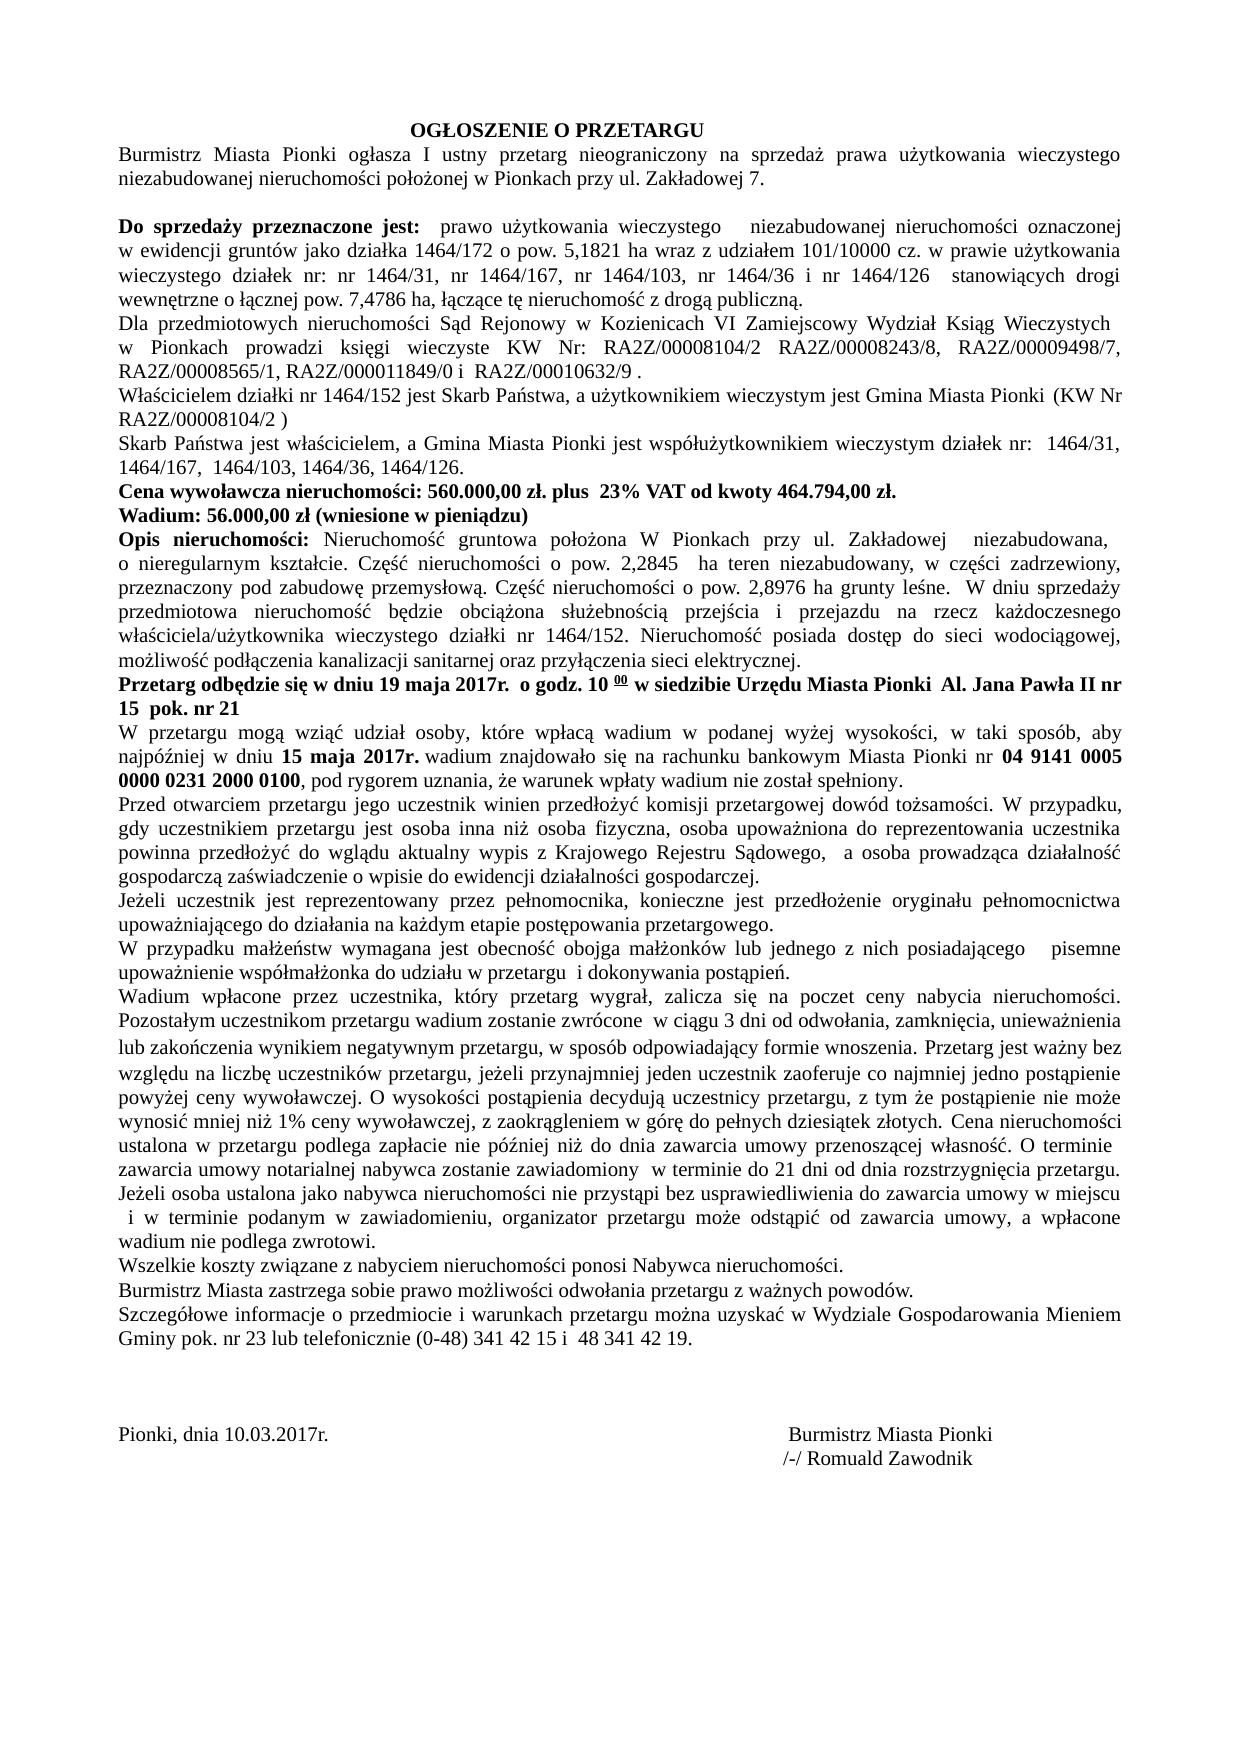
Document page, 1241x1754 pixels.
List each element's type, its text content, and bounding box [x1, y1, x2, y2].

text Pionki, dnia 10.03.2017r. Burmistrz Miasta Pionki [118, 1422, 1122, 1446]
text Burmistrz Miasta zastrzega sobie prawo możliwości odwołania przetargu z ważnych powodów. [118, 1277, 1122, 1302]
text Szczegółowe informacje o przedmiocie i warunkach przetargu można uzyskać w Wydziale Gospodarowania Mieniem Gminy pok. nr 23 lub telefonicznie (0-48) 341 42 15 i 48 341 42 19. [118, 1302, 1122, 1350]
text Burmistrz Miasta Pionki ogłasza I ustny przetarg nieograniczony na sprzedaż prawa użytkowania wieczystego niezabudowanej nieruchomości położonej w Pionkach przy ul. Zakładowej 7. [118, 142, 1122, 190]
text OGŁOSZENIE O PRZETARGU [118, 118, 1122, 142]
text Jeżeli uczestnik jest reprezentowany przez pełnomocnika, konieczne jest przedłożenie oryginału pełnomocnictwa upoważniającego do działania na każdym etapie postępowania przetargowego. [118, 888, 1122, 936]
text Wadium: 56.000,00 zł (wniesione w pieniądzu) [118, 503, 1122, 527]
text Skarb Państwa jest właścicielem, a Gmina Miasta Pionki jest współużytkownikiem wieczystym działek nr: 1464/31, 1464/167, 1464/103, 1464/36, 1464/126. [118, 431, 1122, 479]
text Wszelkie koszty związane z nabyciem nieruchomości ponosi Nabywca nieruchomości. [118, 1253, 1122, 1277]
text Przetarg odbędzie się w dniu 19 maja 2017r. o godz. 10 00 w siedzibie Urzędu Miasta Pionki Al. Jana Pawła II nr 15 pok. nr 21 [118, 672, 1122, 720]
text W przetargu mogą wziąć udział osoby, które wpłacą wadium w podanej wyżej wysokości, w taki sposób, aby najpóźniej w dniu 15 maja 2017r. wadium znajdowało się na rachunku bankowym Miasta Pionki nr 04 9141 0005 0000 0231 2000 0100, pod rygorem uznania, że warunek wpłaty wadium nie został spełniony. [118, 720, 1122, 792]
text /-/ Romuald Zawodnik [118, 1446, 1122, 1470]
text Cena wywoławcza nieruchomości: 560.000,00 zł. plus 23% VAT od kwoty 464.794,00 zł. [118, 479, 1122, 503]
text Wadium wpłacone przez uczestnika, który przetarg wygrał, zalicza się na poczet ceny nabycia nieruchomości. Pozostałym uczestnikom przetargu wadium zostanie zwrócone w ciągu 3 dni od odwołania, zamknięcia, unieważnienia lub zakończenia wynikiem negatywnym przetargu, w sposób odpowiadający formie wnoszenia. Przetarg jest ważny bez względu na liczbę uczestników przetargu, jeżeli przynajmniej jeden uczestnik zaoferuje co najmniej jedno postąpienie powyżej ceny wywoławczej. O wysokości postąpienia decydują uczestnicy przetargu, z tym że postąpienie nie może wynosić mniej niż 1% ceny wywoławczej, z zaokrągleniem w górę do pełnych dziesiątek złotych. Cena nieruchomości ustalona w przetargu podlega zapłacie nie później niż do dnia zawarcia umowy przenoszącej własność. O terminie zawarcia umowy notarialnej nabywca zostanie zawiadomiony w terminie do 21 dni od dnia rozstrzygnięcia przetargu. Jeżeli osoba ustalona jako nabywca nieruchomości nie przystąpi bez usprawiedliwienia do zawarcia umowy w miejscu i w terminie podanym w zawiadomieniu, organizator przetargu może odstąpić od zawarcia umowy, a wpłacone wadium nie podlega zwrotowi. [118, 984, 1122, 1253]
text Opis nieruchomości: Nieruchomość gruntowa położona W Pionkach przy ul. Zakładowej niezabudowana, o nieregularnym kształcie. Część nieruchomości o pow. 2,2845 ha teren niezabudowany, w części zadrzewiony, przeznaczony pod zabudowę przemysłową. Część nieruchomości o pow. 2,8976 ha grunty leśne. W dniu sprzedaży przedmiotowa nieruchomość będzie obciążona służebnością przejścia i przejazdu na rzecz każdoczesnego właściciela/użytkownika wieczystego działki nr 1464/152. Nieruchomość posiada dostęp do sieci wodociągowej, możliwość podłączenia kanalizacji sanitarnej oraz przyłączenia sieci elektrycznej. [118, 527, 1122, 672]
text Przed otwarciem przetargu jego uczestnik winien przedłożyć komisji przetargowej dowód tożsamości. W przypadku, gdy uczestnikiem przetargu jest osoba inna niż osoba fizyczna, osoba upoważniona do reprezentowania uczestnika powinna przedłożyć do wglądu aktualny wypis z Krajowego Rejestru Sądowego, a osoba prowadząca działalność gospodarczą zaświadczenie o wpisie do ewidencji działalności gospodarczej. [118, 792, 1122, 888]
text Do sprzedaży przeznaczone jest: prawo użytkowania wieczystego niezabudowanej nieruchomości oznaczonej w ewidencji gruntów jako działka 1464/172 o pow. 5,1821 ha wraz z udziałem 101/10000 cz. w prawie użytkowania wieczystego działek nr: nr 1464/31, nr 1464/167, nr 1464/103, nr 1464/36 i nr 1464/126 stanowiących drogi wewnętrzne o łącznej pow. 7,4786 ha, łączące tę nieruchomość z drogą publiczną. [118, 214, 1122, 311]
text W przypadku małżeństw wymagana jest obecność obojga małżonków lub jednego z nich posiadającego pisemne upoważnienie współmałżonka do udziału w przetargu i dokonywania postąpień. [118, 936, 1122, 984]
text Właścicielem działki nr 1464/152 jest Skarb Państwa, a użytkownikiem wieczystym jest Gmina Miasta Pionki (KW Nr RA2Z/00008104/2 ) [118, 383, 1122, 431]
text Dla przedmiotowych nieruchomości Sąd Rejonowy w Kozienicach VI Zamiejscowy Wydział Ksiąg Wieczystych w Pionkach prowadzi księgi wieczyste KW Nr: RA2Z/00008104/2 RA2Z/00008243/8, RA2Z/00009498/7, RA2Z/00008565/1, RA2Z/000011849/0 i RA2Z/00010632/9 . [118, 311, 1122, 383]
